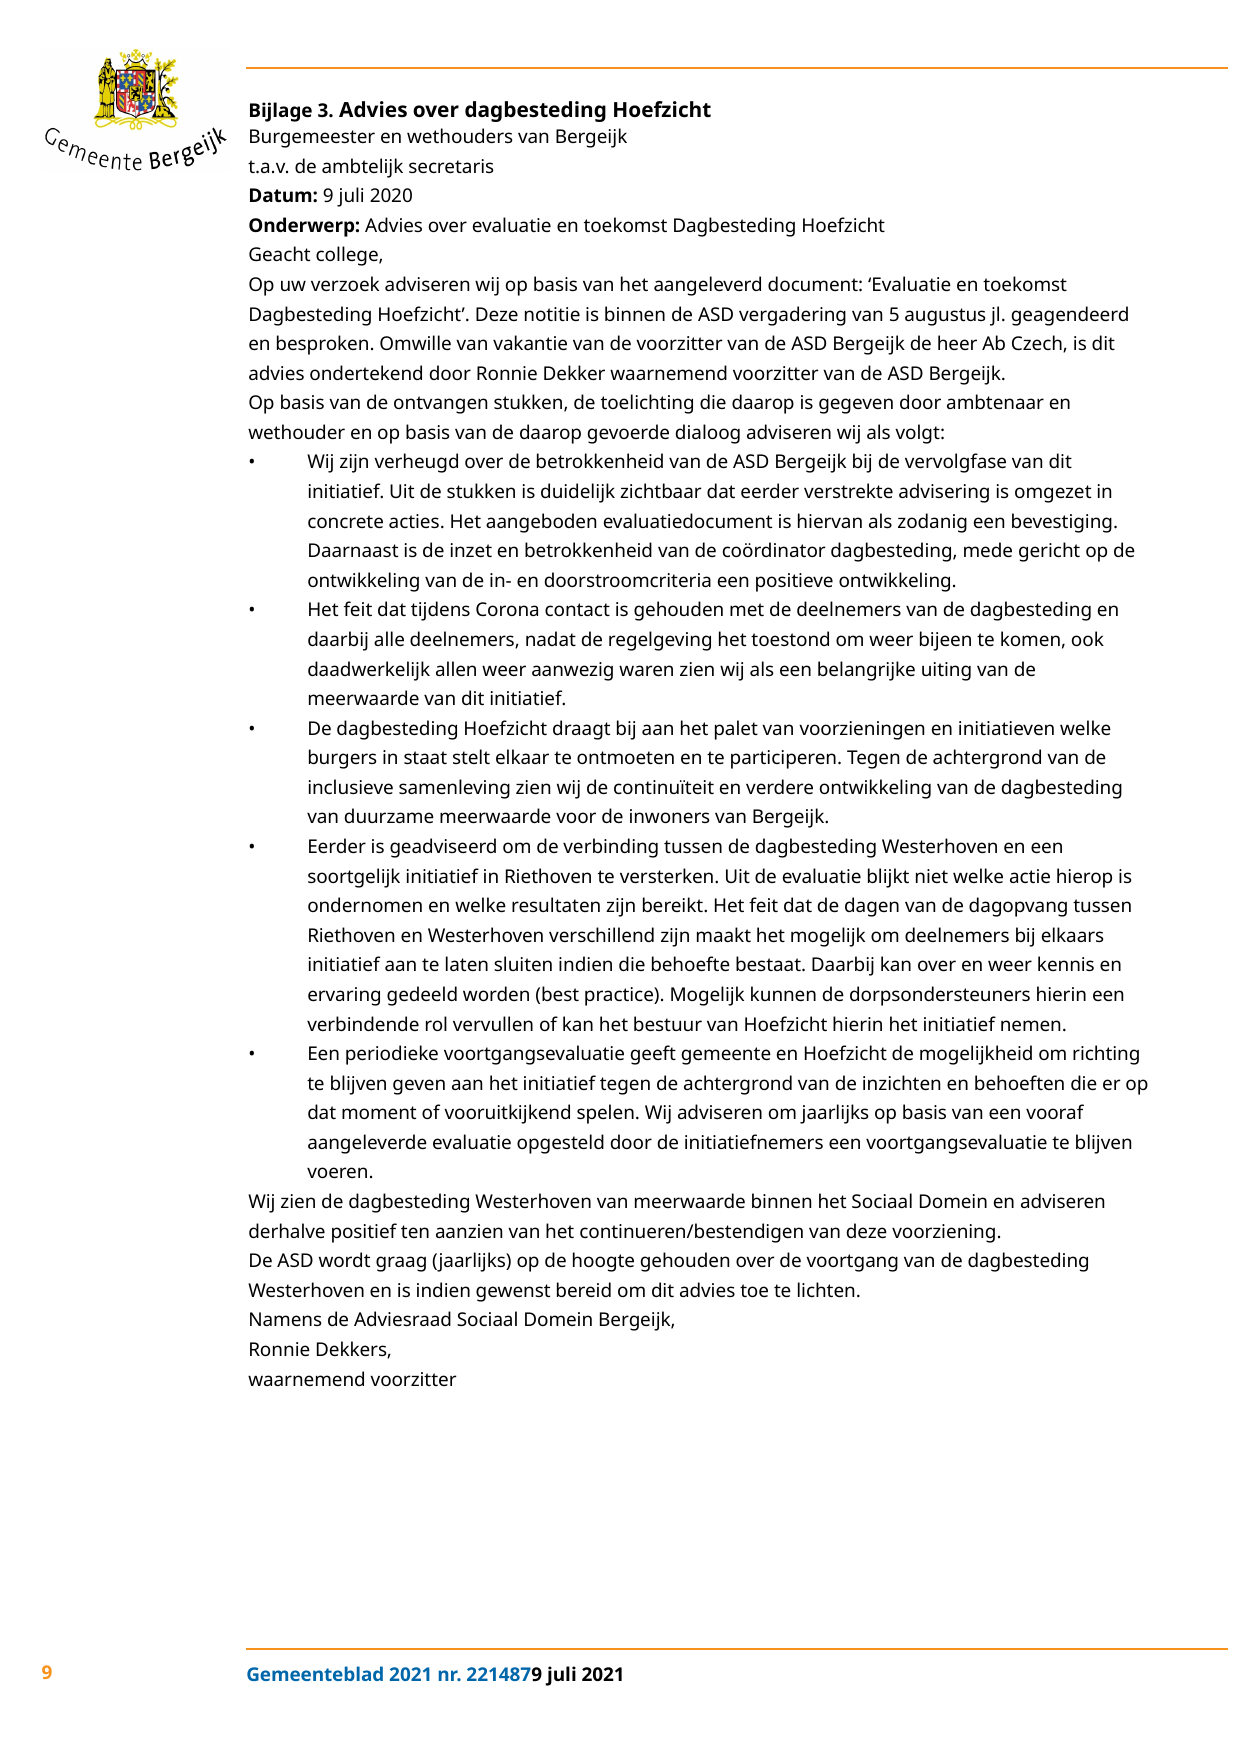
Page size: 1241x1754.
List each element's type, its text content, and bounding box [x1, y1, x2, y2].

text Bijlage 3. Advies over dagbesteding Hoefzicht [248, 95, 1152, 123]
text Burgemeester en wethouders van Bergeijk [248, 123, 1152, 149]
text waarnemend voorzitter [248, 1366, 1152, 1392]
list Eerder is geadviseerd om de verbinding tussen de dagbesteding Westerhoven en een soortgelijk initiatief in Riethoven te versterken. Uit de evaluatie blijkt niet welke actie hierop is ondernomen en welke resultaten zijn bereikt. Het feit dat de dagen van de dagopvang tussen Riethoven en Westerhoven verschillend zijn maakt het mogelijk om deelnemers bij elkaars initiatief aan te laten sluiten indien die behoefte bestaat. Daarbij kan over en weer kennis en ervaring gedeeld worden (best practice). Mogelijk kunnen de dorpsondersteuners hierin een verbindende rol vervullen of kan het bestuur van Hoefzicht hierin het initiatief nemen. [248, 833, 1152, 1037]
list Het feit dat tijdens Corona contact is gehouden met de deelnemers van de dagbesteding en daarbij alle deelnemers, nadat de regelgeving het toestond om weer bijeen te komen, ook daadwerkelijk allen weer aanwezig waren zien wij als een belangrijke uiting van de meerwaarde van dit initiatief. [248, 597, 1152, 711]
list Wij zijn verheugd over de betrokkenheid van de ASD Bergeijk bij de vervolgfase van dit initiatief. Uit de stukken is duidelijk zichtbaar dat eerder verstrekte advisering is omgezet in concrete acties. Het aangeboden evaluatiedocument is hiervan als zodanig een bevestiging. Daarnaast is de inzet en betrokkenheid van de coördinator dagbesteding, mede gericht op de ontwikkeling van de in- en doorstroomcriteria een positieve ontwikkeling. [248, 449, 1152, 593]
text Op basis van de ontvangen stukken, de toelichting die daarop is gegeven door ambtenaar en wethouder en op basis van de daarop gevoerde dialoog adviseren wij als volgt: [248, 389, 1152, 445]
text t.a.v. de ambtelijk secretaris [248, 153, 1152, 179]
text Wij zien de dagbesteding Westerhoven van meerwaarde binnen het Sociaal Domein en adviseren derhalve positief ten aanzien van het continueren/bestendigen van deze voorziening. [248, 1188, 1152, 1244]
text De ASD wordt graag (jaarlijks) op de hoogte gehouden over de voortgang van de dagbesteding Westerhoven en is indien gewenst bereid om dit advies toe te lichten. [248, 1247, 1152, 1303]
list Een periodieke voortgangsevaluatie geeft gemeente en Hoefzicht de mogelijkheid om richting te blijven geven aan het initiatief tegen de achtergrond van de inzichten en behoeften die er op dat moment of vooruitkijkend spelen. Wij adviseren om jaarlijks op basis van een vooraf aangeleverde evaluatie opgesteld door de initiatiefnemers een voortgangsevaluatie te blijven voeren. [248, 1040, 1152, 1184]
text Onderwerp: Advies over evaluatie en toekomst Dagbesteding Hoefzicht [248, 212, 1152, 238]
text Ronnie Dekkers, [248, 1336, 1152, 1362]
text Geacht college, [248, 242, 1152, 267]
text Datum: 9 juli 2020 [248, 182, 1152, 208]
picture [41, 47, 231, 172]
list De dagbesteding Hoefzicht draagt bij aan het palet van voorzieningen en initiatieven welke burgers in staat stelt elkaar te ontmoeten en te participeren. Tegen de achtergrond van de inclusieve samenleving zien wij de continuïteit en verdere ontwikkeling van de dagbesteding van duurzame meerwaarde voor de inwoners van Bergeijk. [248, 715, 1152, 829]
text Namens de Adviesraad Sociaal Domein Bergeijk, [248, 1307, 1152, 1332]
text Op uw verzoek adviseren wij op basis van het aangeleverd document: ‘Evaluatie en toekomst Dagbesteding Hoefzicht’. Deze notitie is binnen de ASD vergadering van 5 augustus jl. geagendeerd en besproken. Omwille van vakantie van de voorzitter van de ASD Bergeijk de heer Ab Czech, is dit advies ondertekend door Ronnie Dekker waarnemend voorzitter van de ASD Bergeijk. [248, 271, 1152, 386]
